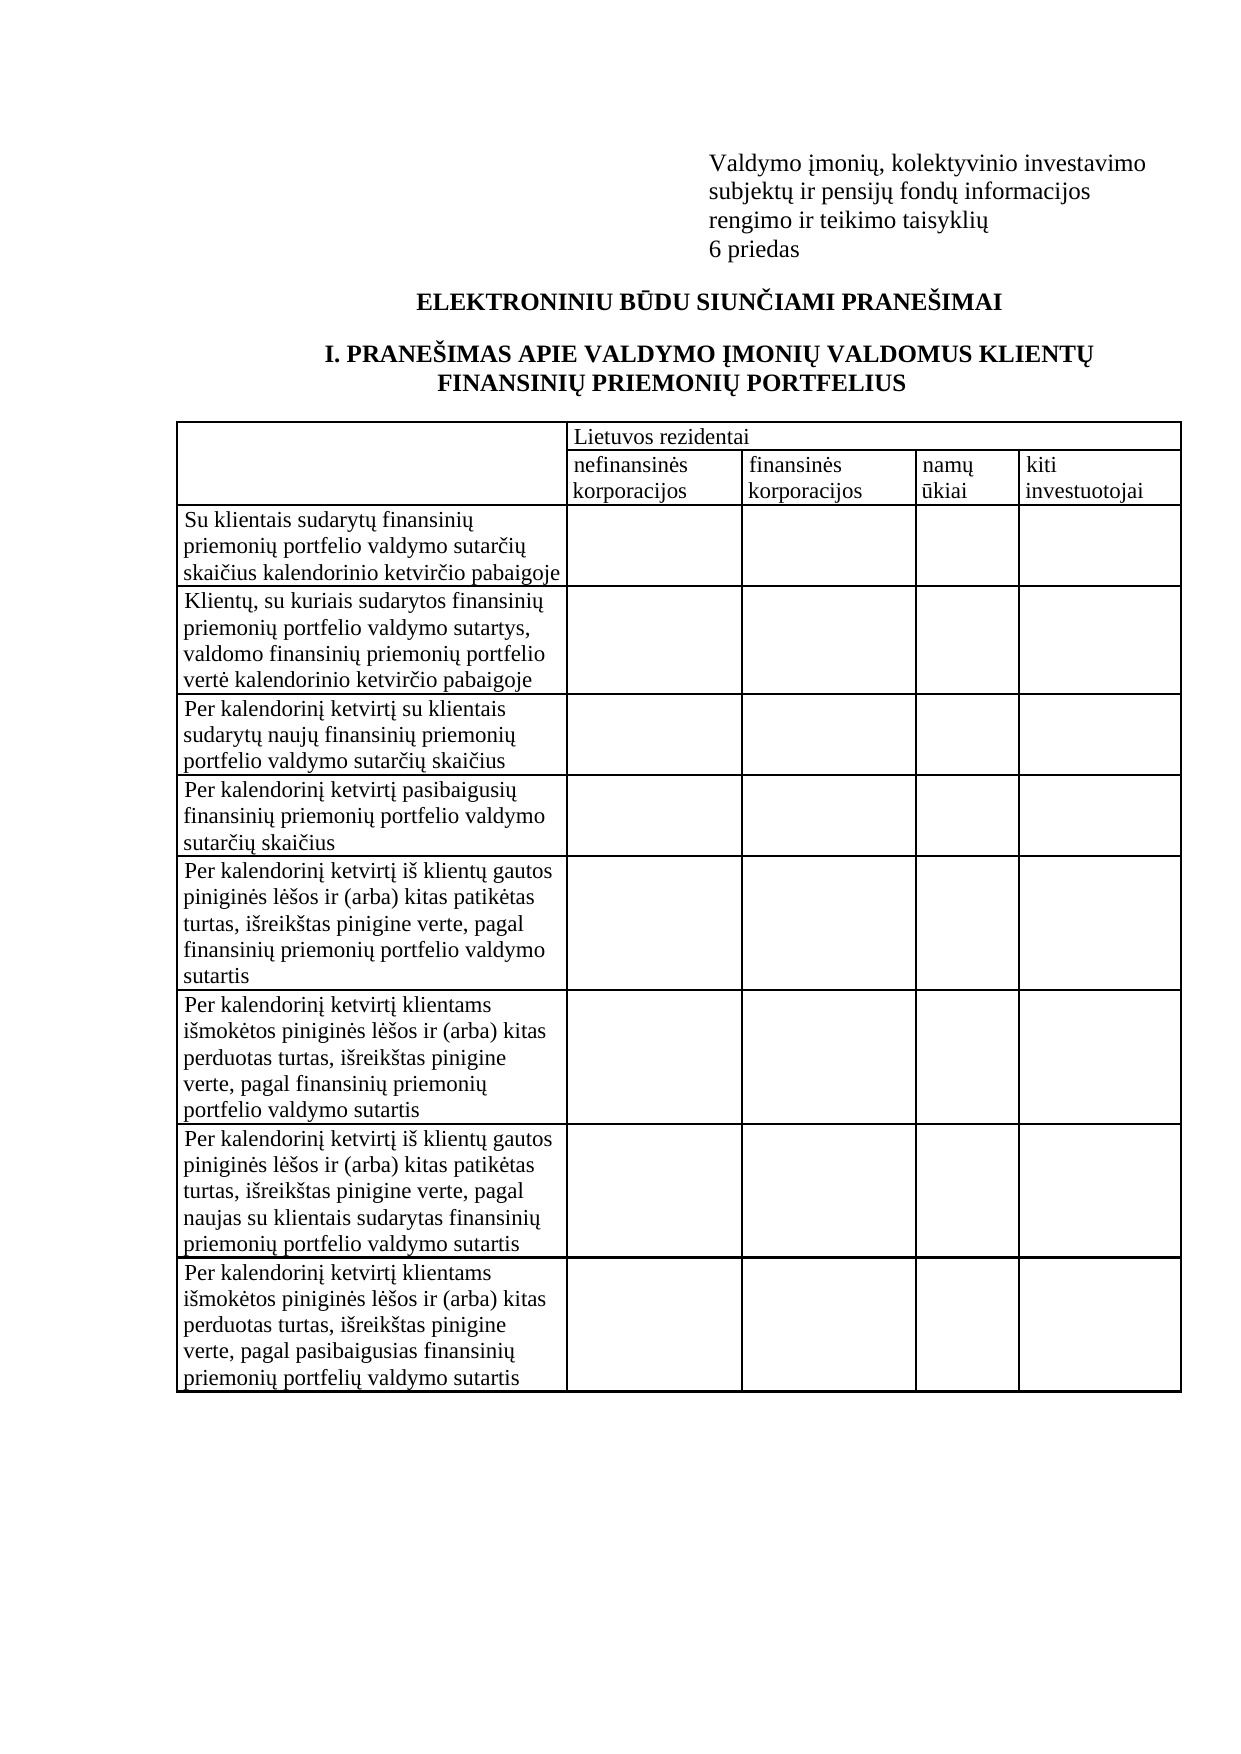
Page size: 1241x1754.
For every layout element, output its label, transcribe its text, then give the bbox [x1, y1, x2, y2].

table_cell [917, 1125, 1018, 1256]
text Valdymo įmonių, kolektyvinio investavimo [177, 148, 1166, 176]
table_cell [568, 506, 741, 585]
table_cell [917, 695, 1018, 774]
text 6 priedas [177, 234, 1166, 263]
table_cell [568, 587, 741, 693]
table_cell [568, 1259, 741, 1390]
table_cell [917, 991, 1018, 1123]
table_cell [1020, 506, 1180, 585]
text rengimo ir teikimo taisyklių [177, 205, 1166, 234]
table_header [178, 423, 566, 504]
table_cell Per kalendorinį ketvirtį iš klientų gautos piniginės lėšos ir (arba) kitas patikėtas turtas, išreikštas pinigine verte, pagal finansinių priemonių portfelio valdymo sutartis [178, 857, 566, 989]
table_cell [917, 776, 1018, 855]
table_cell [1020, 1259, 1180, 1390]
table_cell [743, 1125, 915, 1256]
table_cell Per kalendorinį ketvirtį iš klientų gautos piniginės lėšos ir (arba) kitas patikėtas turtas, išreikštas pinigine verte, pagal naujas su klientais sudarytas finansinių priemonių portfelio valdymo sutartis [178, 1125, 566, 1256]
table_cell [1020, 587, 1180, 693]
table_cell [743, 991, 915, 1123]
table_cell [743, 695, 915, 774]
text subjektų ir pensijų fondų informacijos [177, 176, 1166, 205]
table_cell [568, 991, 741, 1123]
table_cell [743, 506, 915, 585]
text I. PRANEŠIMAS APIE VALDYMO ĮMONIŲ VALDOMUS KLIENTŲ FINANSINIŲ PRIEMONIŲ PORTFELIUS [177, 339, 1166, 397]
table_cell [917, 587, 1018, 693]
table_cell kiti investuotojai [1020, 451, 1180, 504]
table_cell [917, 857, 1018, 989]
table_cell [1020, 1125, 1180, 1256]
table_cell [568, 857, 741, 989]
table_cell namų ūkiai [917, 451, 1018, 504]
text ELEKTRONINIU BŪDU SIUNČIAMI PRANEŠIMAI [177, 287, 1166, 315]
table_cell finansinės korporacijos [743, 451, 915, 504]
table_cell [917, 506, 1018, 585]
table_cell [743, 857, 915, 989]
table_cell Klientų, su kuriais sudarytos finansinių priemonių portfelio valdymo sutartys, valdomo finansinių priemonių portfelio vertė kalendorinio ketvirčio pabaigoje [178, 587, 566, 693]
table_cell [568, 776, 741, 855]
table_cell Per kalendorinį ketvirtį klientams išmokėtos piniginės lėšos ir (arba) kitas perduotas turtas, išreikštas pinigine verte, pagal pasibaigusias finansinių priemonių portfelių valdymo sutartis [178, 1259, 566, 1390]
table_cell Per kalendorinį ketvirtį pasibaigusių finansinių priemonių portfelio valdymo sutarčių skaičius [178, 776, 566, 855]
table_cell [1020, 776, 1180, 855]
table_cell [568, 1125, 741, 1256]
table_cell nefinansinės korporacijos [568, 451, 741, 504]
table_cell [743, 776, 915, 855]
table_cell [1020, 991, 1180, 1123]
table_cell Per kalendorinį ketvirtį klientams išmokėtos piniginės lėšos ir (arba) kitas perduotas turtas, išreikštas pinigine verte, pagal finansinių priemonių portfelio valdymo sutartis [178, 991, 566, 1123]
table_cell [917, 1259, 1018, 1390]
table_cell Su klientais sudarytų finansinių priemonių portfelio valdymo sutarčių skaičius kalendorinio ketvirčio pabaigoje [178, 506, 566, 585]
table_cell [1020, 695, 1180, 774]
table_header Lietuvos rezidentai [568, 423, 1180, 449]
table_cell [568, 695, 741, 774]
table_cell [1020, 857, 1180, 989]
table_cell [743, 1259, 915, 1390]
table_cell [743, 587, 915, 693]
table_cell Per kalendorinį ketvirtį su klientais sudarytų naujų finansinių priemonių portfelio valdymo sutarčių skaičius [178, 695, 566, 774]
